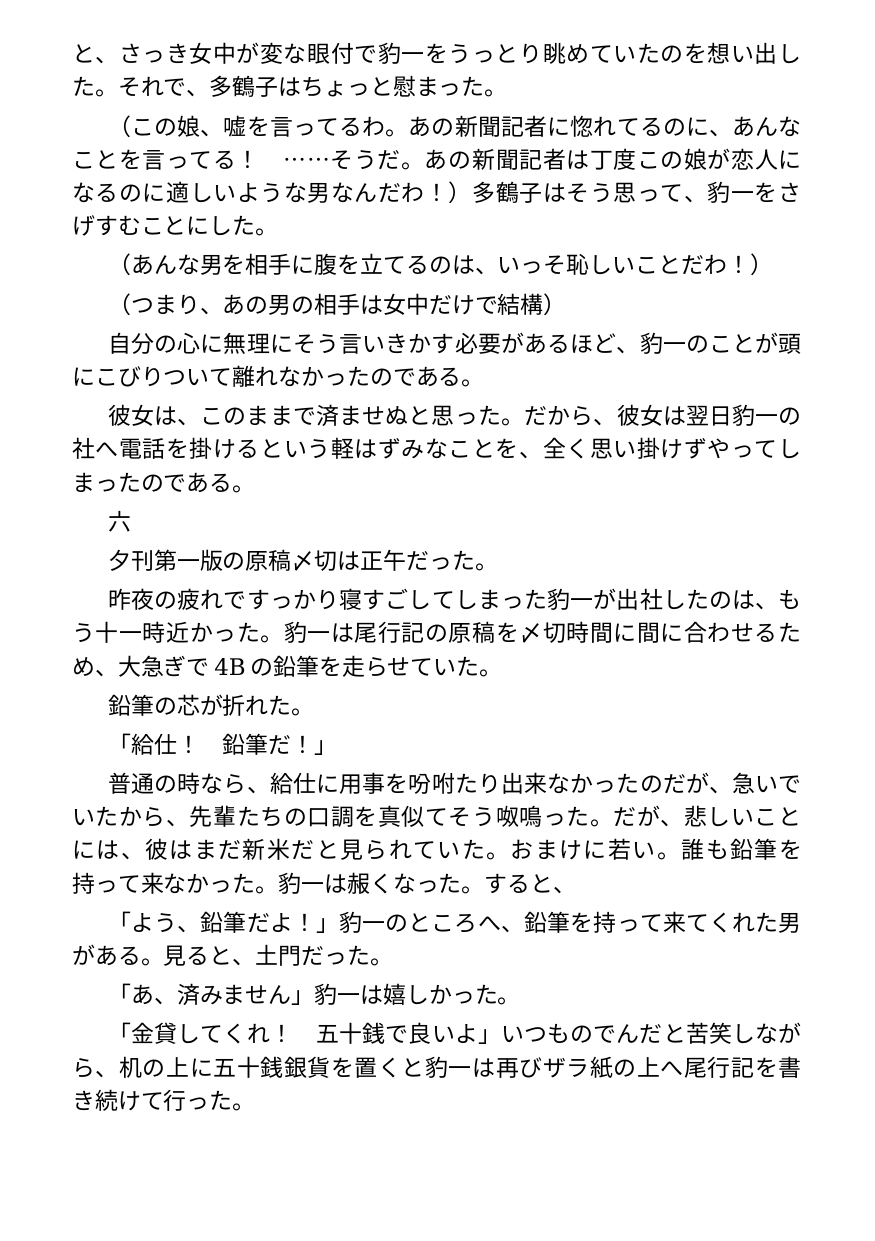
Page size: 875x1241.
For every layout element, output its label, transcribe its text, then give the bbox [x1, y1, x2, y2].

text 昨夜の疲れですっかり寝すごしてしまった豹一が出社したのは、もう十一時近かった。豹一は尾行記の原稿を〆切時間に間に合わせるため、大急ぎで4Bの鉛筆を走らせていた。 [72, 582, 802, 682]
text 鉛筆の芯が折れた。 [72, 688, 802, 721]
text 彼女は、このままで済ませぬと思った。だから、彼女は翌日豹一の社へ電話を掛けるという軽はずみなことを、全く思い掛けずやってしまったのである。 [72, 398, 802, 498]
text （つまり、あの男の相手は女中だけで結構） [72, 286, 802, 320]
text と、さっき女中が変な眼付で豹一をうっとり眺めていたのを想い出した。それで、多鶴子はちょっと慰まった。 [72, 36, 802, 102]
text （あんな男を相手に腹を立てるのは、いっそ恥しいことだわ！） [72, 247, 802, 281]
text 夕刊第一版の原稿〆切は正午だった。 [72, 543, 802, 576]
text 「あ、済みません」豹一は嬉しかった。 [72, 977, 802, 1010]
text （この娘、嘘を言ってるわ。あの新聞記者に惚れてるのに、あんなことを言ってる！ ……そうだ。あの新聞記者は丁度この娘が恋人になるのに適しいような男なんだわ！）多鶴子はそう思って、豹一をさげすむことにした。 [72, 108, 802, 241]
text 「給仕！ 鉛筆だ！」 [72, 727, 802, 760]
text 六 [72, 504, 802, 537]
text 自分の心に無理にそう言いきかす必要があるほど、豹一のことが頭にこびりついて離れなかったのである。 [72, 326, 802, 392]
text 「よう、鉛筆だよ！」豹一のところへ、鉛筆を持って来てくれた男がある。見ると、土門だった。 [72, 905, 802, 971]
text 「金貸してくれ！ 五十銭で良いよ」いつものでんだと苦笑しながら、机の上に五十銭銀貨を置くと豹一は再びザラ紙の上へ尾行記を書き続けて行った。 [72, 1016, 802, 1116]
text 普通の時なら、給仕に用事を吩咐たり出来なかったのだが、急いでいたから、先輩たちの口調を真似てそう呶鳴った。だが、悲しいことには、彼はまだ新米だと見られていた。おまけに若い。誰も鉛筆を持って来なかった。豹一は赧くなった。すると、 [72, 766, 802, 899]
